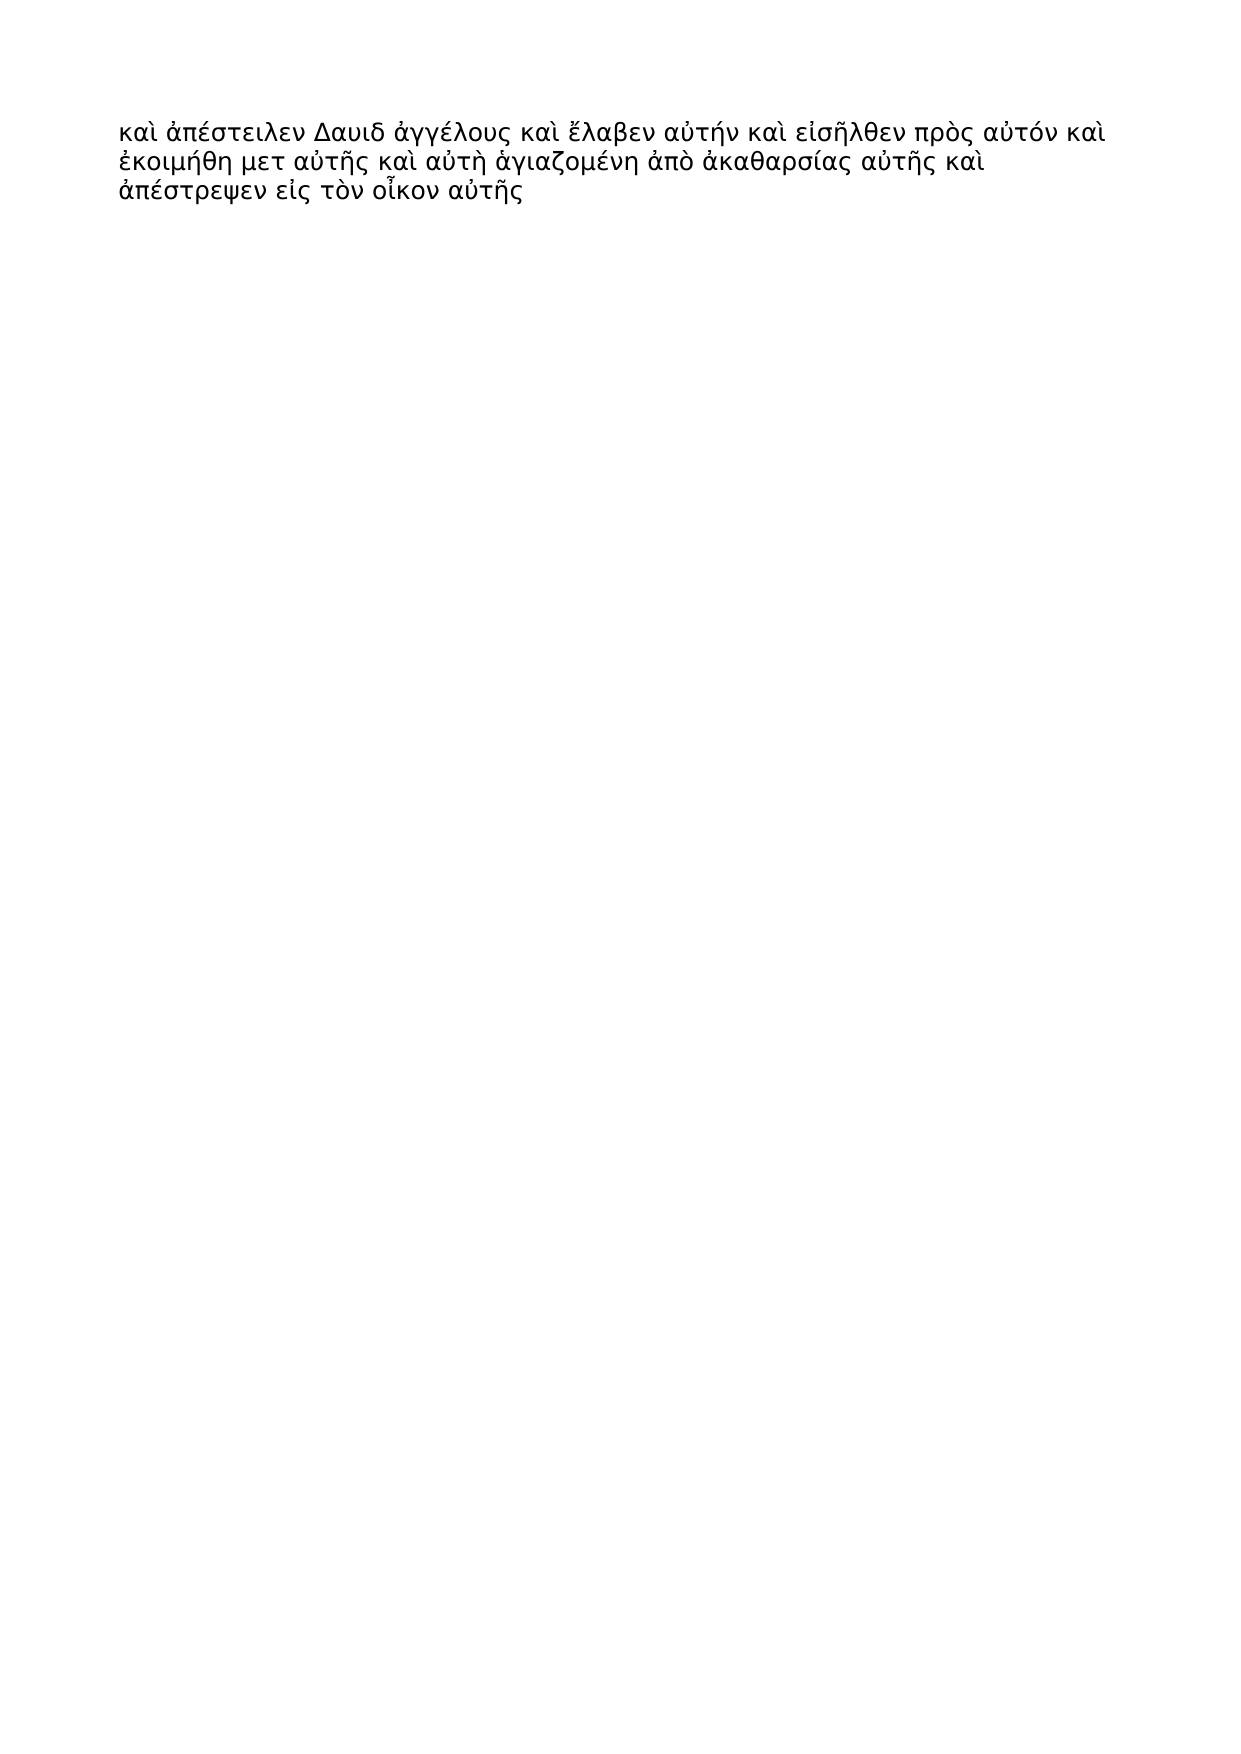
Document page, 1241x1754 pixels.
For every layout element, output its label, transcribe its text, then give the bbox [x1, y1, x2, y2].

text καὶ ἀπέστειλεν Δαυιδ ἀγγέλους καὶ ἔλαβεν αὐτήν καὶ εἰσῆλθεν πρὸς αὐτόν καὶ ἐκοιμήθη μετ αὐτῆς καὶ αὐτὴ ἁγιαζομένη ἀπὸ ἀκαθαρσίας αὐτῆς καὶ ἀπέστρεψεν εἰς τὸν οἶκον αὐτῆς [118, 118, 1122, 206]
